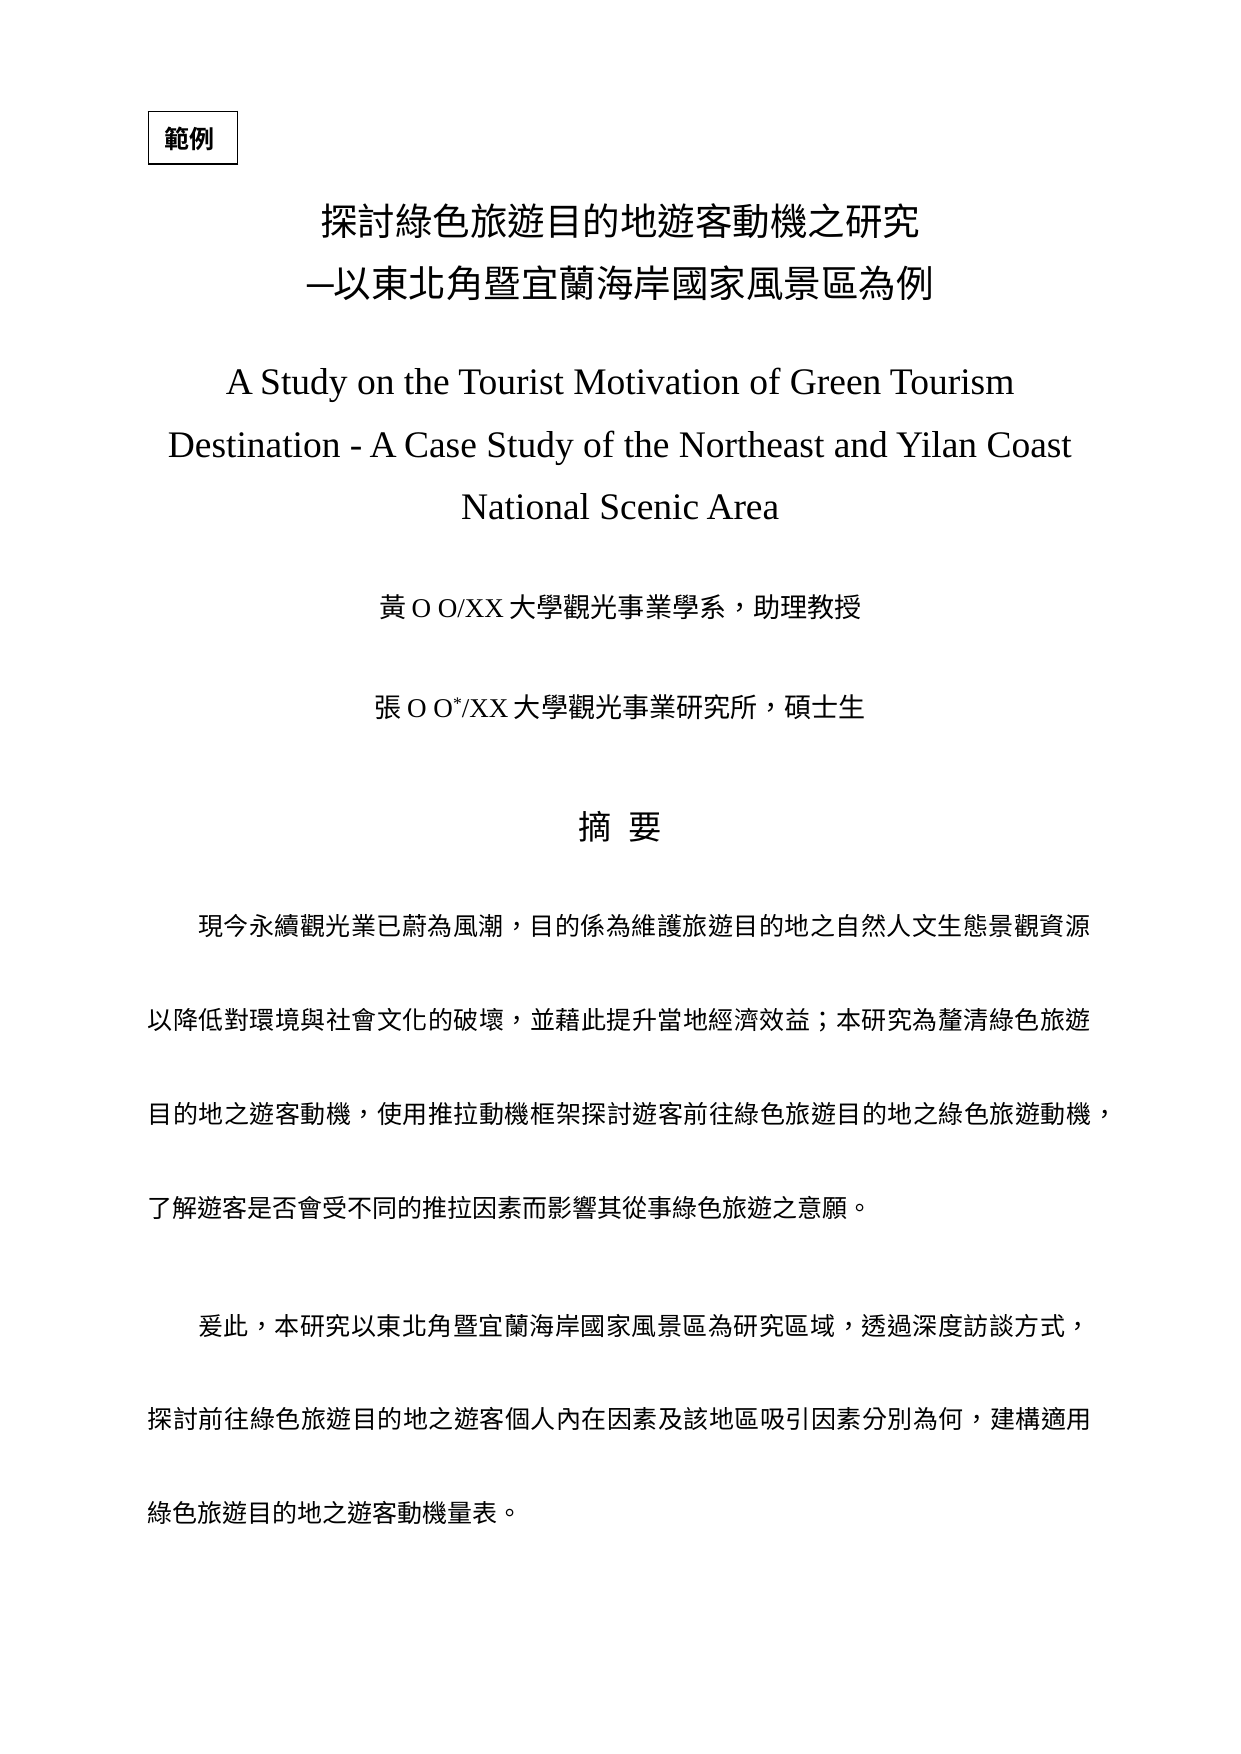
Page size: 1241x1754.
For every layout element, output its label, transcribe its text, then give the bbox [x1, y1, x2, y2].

text 現今永續觀光業已蔚為風潮，目的係為維護旅遊目的地之自然人文生態景觀資源，以降低對環境與社會文化的破壞，並藉此提升當地經濟效益；本研究為釐清綠色旅遊目的地之遊客動機，使用推拉動機框架探討遊客前往綠色旅遊目的地之綠色旅遊動機，了解遊客是否會受不同的推拉因素而影響其從事綠色旅遊之意願。 [148, 883, 1092, 1227]
text 爰此，本研究以東北角暨宜蘭海岸國家風景區為研究區域，透過深度訪談方式，探討前往綠色旅遊目的地之遊客個人內在因素及該地區吸引因素分別為何，建構適用綠色旅遊目的地之遊客動機量表。 [148, 1283, 1092, 1533]
text [149, 112, 237, 163]
text 摘 要 [148, 783, 1092, 846]
text 黃O O/XX大學觀光事業學系，助理教授 [148, 564, 1092, 627]
text 探討綠色旅遊目的地遊客動機之研究 ─以東北角暨宜蘭海岸國家風景區為例 [148, 177, 1092, 302]
text 範例 [164, 119, 222, 156]
text A Study on the Tourist Motivation of Green Tourism Destination - A Case Study of the Northeast and Yilan Coast National Scenic Area [148, 339, 1092, 527]
text 張O O*/XX大學觀光事業研究所，碩士生 [148, 664, 1092, 727]
